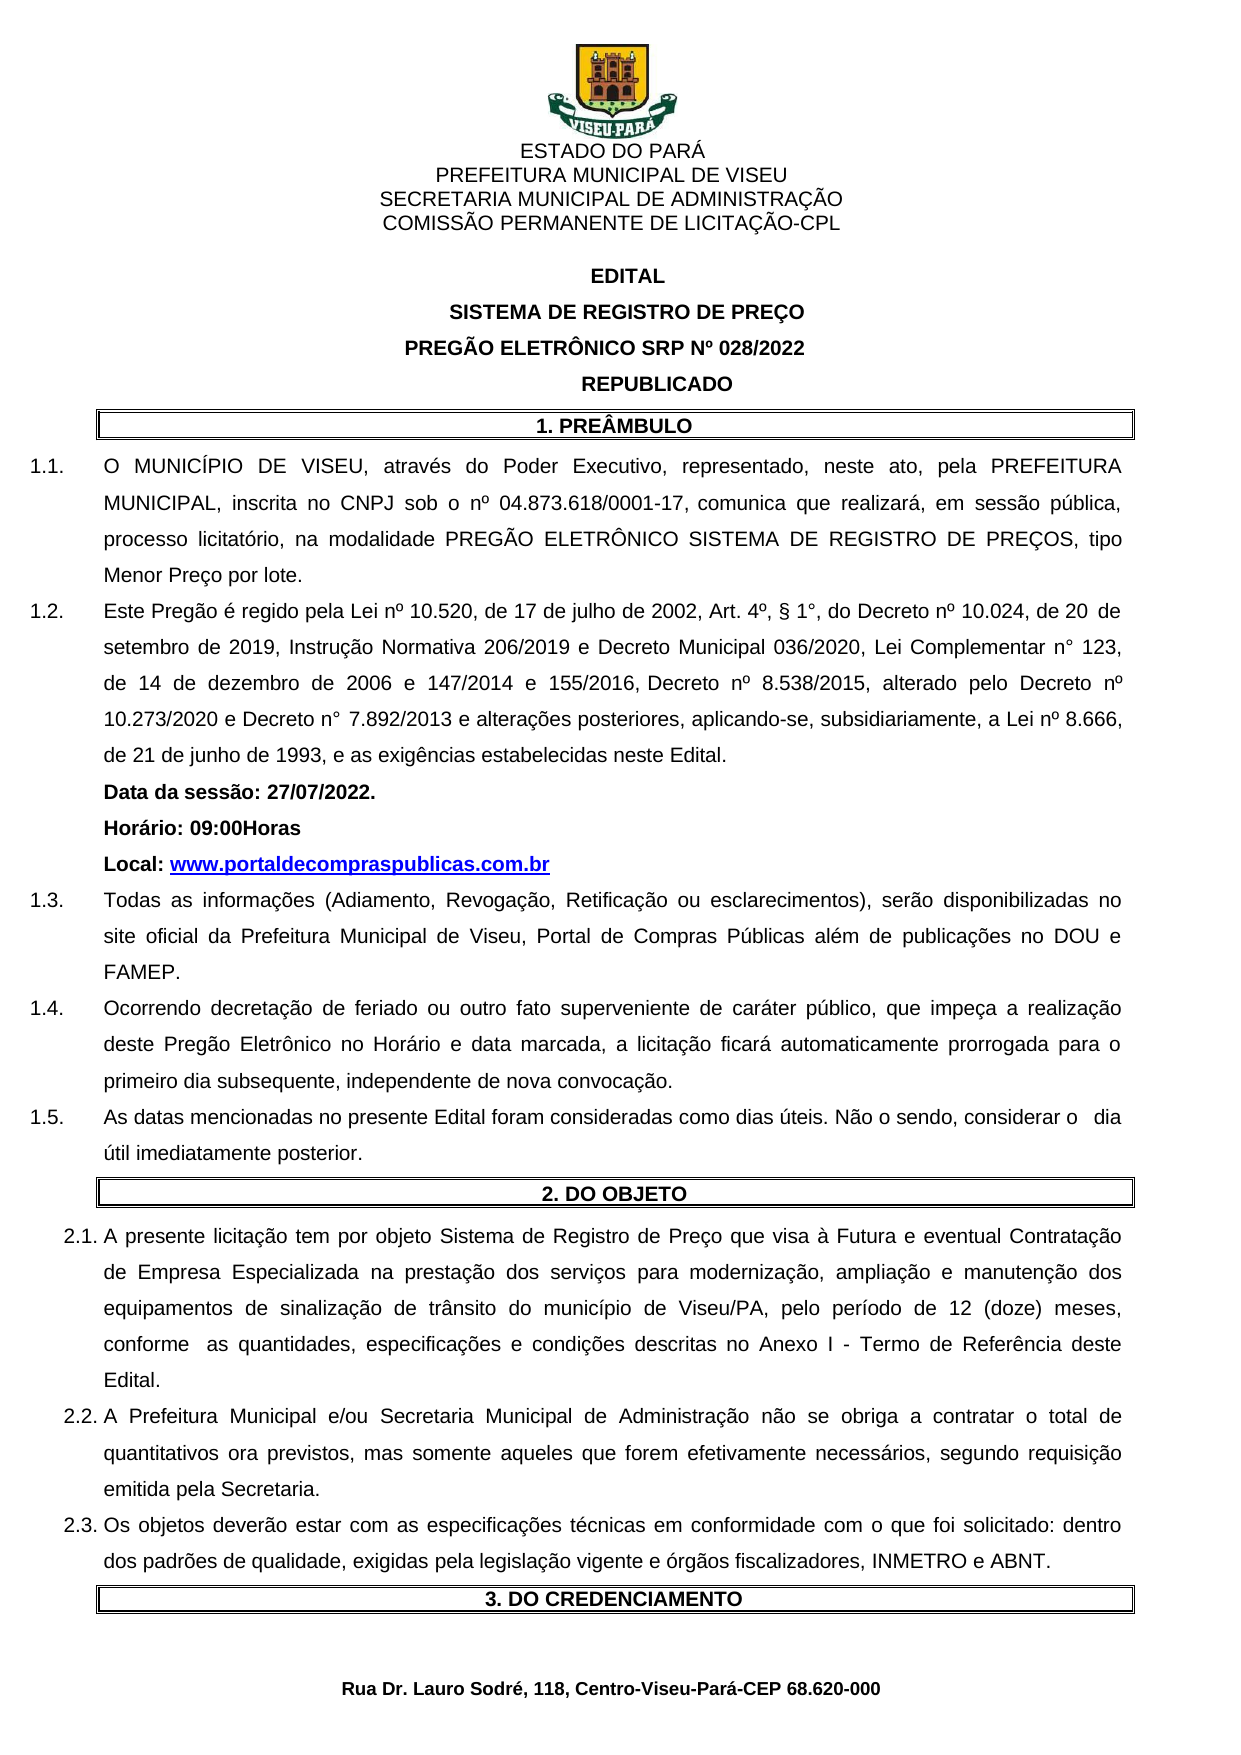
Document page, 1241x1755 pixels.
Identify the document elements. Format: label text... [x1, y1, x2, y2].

list O MUNICÍPIO DE VISEU, através do Poder Executivo, representado, neste ato, pela PREFEITURA MUNICIPAL, inscrita no CNPJ sob o nº 04.873.618/0001-17, comunica que realizará, em sessão pública, processo licitatório, na modalidade PREGÃO ELETRÔNICO SISTEMA DE REGISTRO DE PREÇOS, tipo Menor Preço por lote. [85, 454, 1122, 587]
text REPUBLICADO [579, 371, 735, 395]
list Este Pregão é regido pela Lei nº 10.520, de 17 de julho de 2002, Art. 4º, § 1°, do Decreto nº 10.024, de 20 de setembro de 2019, Instrução Normativa 206/2019 e Decreto Municipal 036/2020, Lei Complementar n° 123, de 14 de dezembro de 2006 e 147/2014 e 155/2016, Decreto nº 8.538/2015, alterado pelo Decreto nº 10.273/2020 e Decreto n° 7.892/2013 e alterações posteriores, aplicando-se, subsidiariamente, a Lei nº 8.666, de 21 de junho de 1993, e as exigências estabelecidas neste Edital. [85, 599, 1123, 767]
text 1. PREÂMBULO [536, 414, 1132, 437]
list Ocorrendo decretação de feriado ou outro fato superveniente de caráter público, que impeça a realização deste Pregão Eletrônico no Horário e data marcada, a licitação ficará automaticamente prorrogada para o primeiro dia subsequente, independente de nova convocação. [85, 996, 1122, 1092]
text Local: www.portaldecompraspublicas.com.br [103, 852, 1147, 876]
list A Prefeitura Municipal e/ou Secretaria Municipal de Administração não se obriga a contratar o total de quantitativos ora previstos, mas somente aqueles que forem efetivamente necessários, segundo requisição emitida pela Secretaria. [85, 1404, 1122, 1500]
list Todas as informações (Adiamento, Revogação, Retificação ou esclarecimentos), serão disponibilizadas no site oficial da Prefeitura Municipal de Viseu, Portal de Compras Públicas além de publicações no DOU e FAMEP. [85, 887, 1122, 984]
list A presente licitação tem por objeto Sistema de Registro de Preço que visa à Futura e eventual Contratação de Empresa Especializada na prestação dos serviços para modernização, ampliação e manutenção dos equipamentos de sinalização de trânsito do município de Viseu/PA, pelo período de 12 (doze) meses, conforme as quantidades, especificações e condições descritas no Anexo I - Termo de Referência deste Edital. [85, 1224, 1123, 1392]
text 2. DO OBJETO [542, 1182, 1132, 1204]
text SISTEMA DE REGISTRO DE PREÇO PREGÃO ELETRÔNICO SRP Nº 028/2022 [404, 299, 889, 359]
subtitle EDITAL [520, 263, 735, 287]
list As datas mencionadas no presente Edital foram consideradas como dias úteis. Não o sendo, considerar o dia útil imediatamente posterior. [85, 1104, 1122, 1165]
subtitle Data da sessão: 27/07/2022. Horário: 09:00Horas [103, 780, 454, 839]
list Os objetos deverão estar com as especificações técnicas em conformidade com o que foi solicitado: dentro dos padrões de qualidade, exigidas pela legislação vigente e órgãos fiscalizadores, INMETRO e ABNT. [85, 1513, 1122, 1573]
text 3. DO CREDENCIAMENTO [485, 1588, 1132, 1610]
